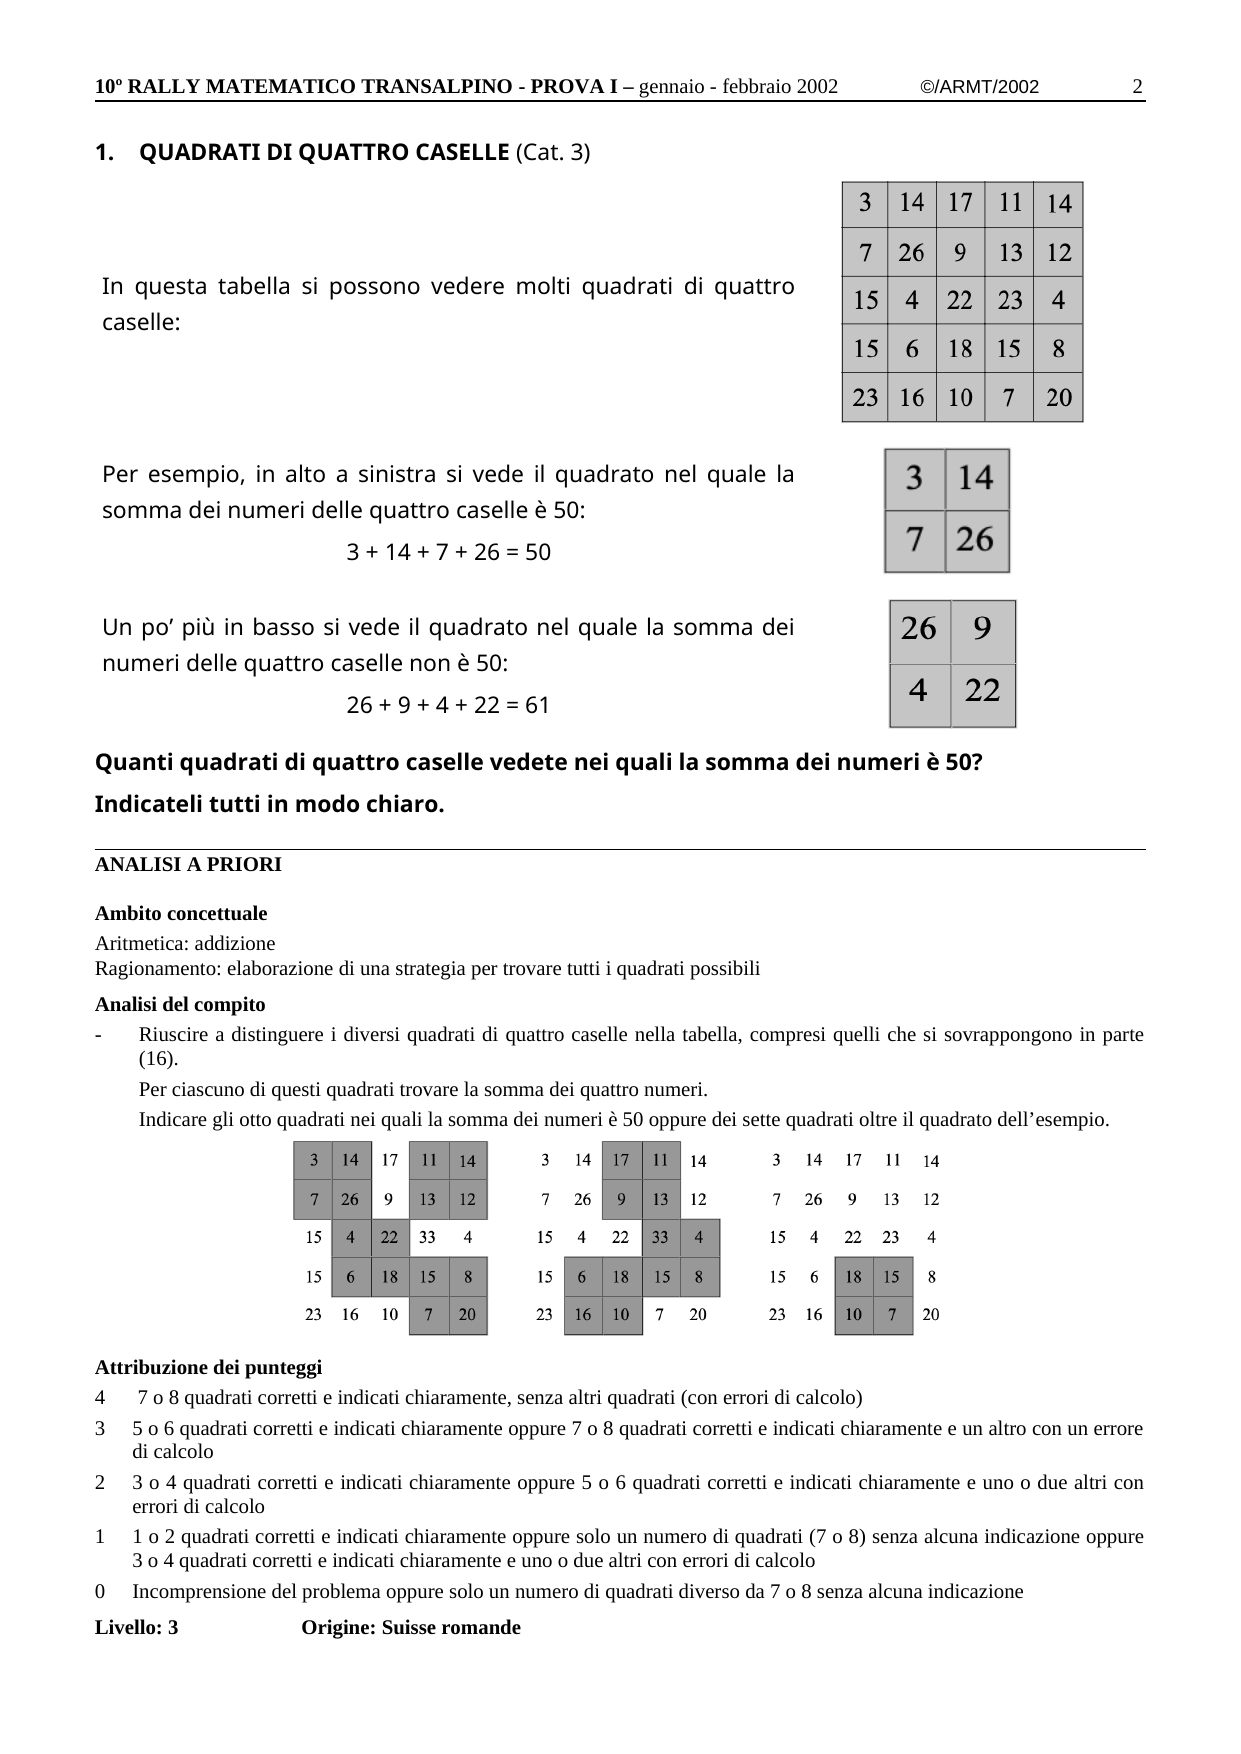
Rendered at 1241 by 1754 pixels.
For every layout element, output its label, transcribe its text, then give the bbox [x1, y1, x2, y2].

text Quanti quadrati di quattro caselle vedete nei quali la somma dei numeri è 50? [94, 746, 1146, 777]
table_cell Per esempio, in alto a sinistra si vede il quadrato nel quale la somma dei numeri delle quattro caselle è 50: 3 + 14 + 7 + 26 = 50 [95, 433, 803, 590]
picture [289, 1137, 951, 1343]
text Ragionamento: elaborazione di una strategia per trovare tutti i quadrati possibili [94, 955, 1146, 979]
picture [876, 437, 1026, 586]
text ANALISI A PRIORI [94, 850, 1146, 876]
text Indicateli tutti in modo chiaro. [94, 788, 1146, 819]
table_cell [803, 433, 1098, 590]
text Indicare gli otto quadrati nei quali la somma dei numeri è 50 oppure dei sette quadrati oltre il quadrato dell’esempio. [94, 1107, 1146, 1131]
text Aritmetica: addizione [94, 931, 1146, 955]
text 4 7 o 8 quadrati corretti e indicati chiaramente, senza altri quadrati (con errori di calcolo) [94, 1385, 1146, 1409]
text 2 3 o 4 quadrati corretti e indicati chiaramente oppure 5 o 6 quadrati corretti e indicati chiaramente e uno o due altri con errori di calcolo [94, 1470, 1146, 1518]
text - Riuscire a distinguere i diversi quadrati di quattro caselle nella tabella, compresi quelli che si sovrappongono in parte (16). [94, 1022, 1146, 1070]
picture [836, 176, 1092, 429]
text Livello: 3 Origine: Suisse romande [94, 1615, 1146, 1639]
text 3 5 o 6 quadrati corretti e indicati chiaramente oppure 7 o 8 quadrati corretti e indicati chiaramente e un altro con un errore di calcolo [94, 1415, 1146, 1463]
text Attribuzione dei punteggi [94, 1355, 1146, 1379]
text 0 Incomprensione del problema oppure solo un numero di quadrati diverso da 7 o 8 senza alcuna indicazione [94, 1578, 1146, 1603]
picture [880, 594, 1022, 736]
text 1 1 o 2 quadrati corretti e indicati chiaramente oppure solo un numero di quadrati (7 o 8) senza alcuna indicazione oppure 3 o 4 quadrati corretti e indicati chiaramente e uno o due altri con errori di calcolo [94, 1524, 1146, 1572]
text Ambito concettuale [94, 901, 1146, 925]
table_header [803, 172, 1098, 433]
text 1. QUADRATI DI QUATTRO CASELLE (Cat. 3) [94, 136, 1146, 167]
table_header In questa tabella si possono vedere molti quadrati di quattro caselle: [95, 172, 803, 433]
text Analisi del compito [94, 992, 1146, 1016]
table_cell Un po’ più in basso si vede il quadrato nel quale la somma dei numeri delle quattro caselle non è 50: 26 + 9 + 4 + 22 = 61 [95, 590, 803, 739]
text Per ciascuno di questi quadrati trovare la somma dei quattro numeri. [94, 1077, 1146, 1101]
table_cell [803, 590, 1098, 739]
